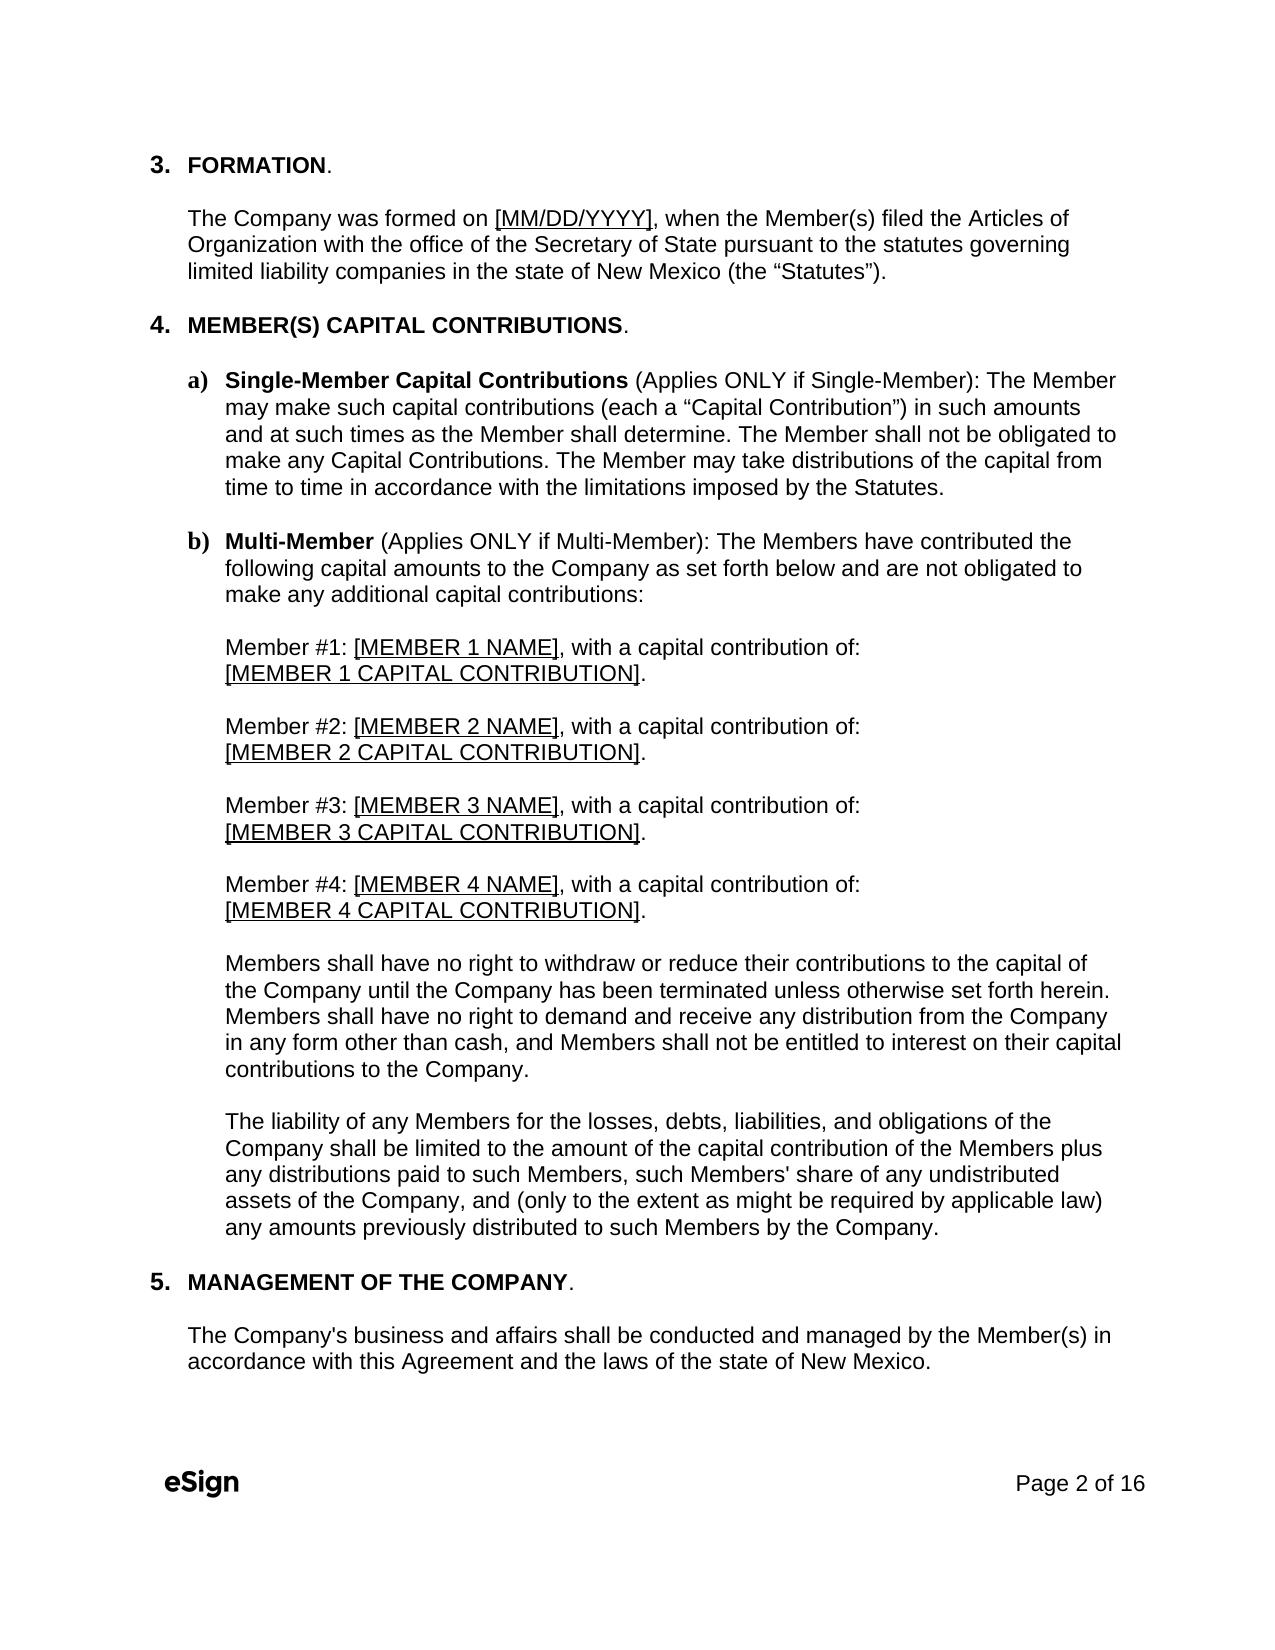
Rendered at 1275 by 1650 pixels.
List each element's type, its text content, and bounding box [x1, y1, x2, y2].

text [MEMBER 2 CAPITAL CONTRIBUTION]. [225, 739, 1125, 766]
text Member #4: [MEMBER 4 NAME], with a capital contribution of: [225, 871, 1125, 897]
list The Company was formed on [MM/DD/YYYY], when the Member(s) filed the Articles of Organization with the office of the Secretary of State pursuant to the statutes governing limited liability companies in the state of New Mexico (the “Statutes”). [187, 205, 1125, 284]
text Member #3: [MEMBER 3 NAME], with a capital contribution of: [225, 792, 1125, 818]
text [MEMBER 4 CAPITAL CONTRIBUTION]. [225, 897, 1125, 924]
list MEMBER(S) CAPITAL CONTRIBUTIONS. [150, 311, 1125, 339]
list The Company's business and affairs shall be conducted and managed by the Member(s) in accordance with this Agreement and the laws of the state of New Mexico. [187, 1322, 1125, 1374]
list MANAGEMENT OF THE COMPANY. [150, 1266, 1125, 1295]
list Multi-Member (Applies ONLY if Multi-Member): The Members have contributed the following capital amounts to the Company as set forth below and are not obligated to make any additional capital contributions: [187, 526, 1125, 608]
text The liability of any Members for the losses, debts, liabilities, and obligations of the Company shall be limited to the amount of the capital contribution of the Members plus any distributions paid to such Members, such Members' share of any undistributed assets of the Company, and (only to the extent as might be required by applicable law) any amounts previously distributed to such Members by the Company. [225, 1108, 1125, 1240]
text [MEMBER 1 CAPITAL CONTRIBUTION]. [225, 660, 1125, 687]
text [MEMBER 3 CAPITAL CONTRIBUTION]. [225, 818, 1125, 845]
list FORMATION. [150, 150, 1125, 179]
text Member #2: [MEMBER 2 NAME], with a capital contribution of: [225, 713, 1125, 739]
list Single-Member Capital Contributions (Applies ONLY if Single-Member): The Member may make such capital contributions (each a “Capital Contribution”) in such amounts and at such times as the Member shall determine. The Member shall not be obligated to make any Capital Contributions. The Member may take distributions of the capital from time to time in accordance with the limitations imposed by the Statutes. [187, 366, 1125, 500]
text Members shall have no right to withdraw or reduce their contributions to the capital of the Company until the Company has been terminated unless otherwise set forth herein. Members shall have no right to demand and receive any distribution from the Company in any form other than cash, and Members shall not be entitled to interest on their capital contributions to the Company. [225, 950, 1125, 1082]
text Member #1: [MEMBER 1 NAME], with a capital contribution of: [225, 634, 1125, 660]
